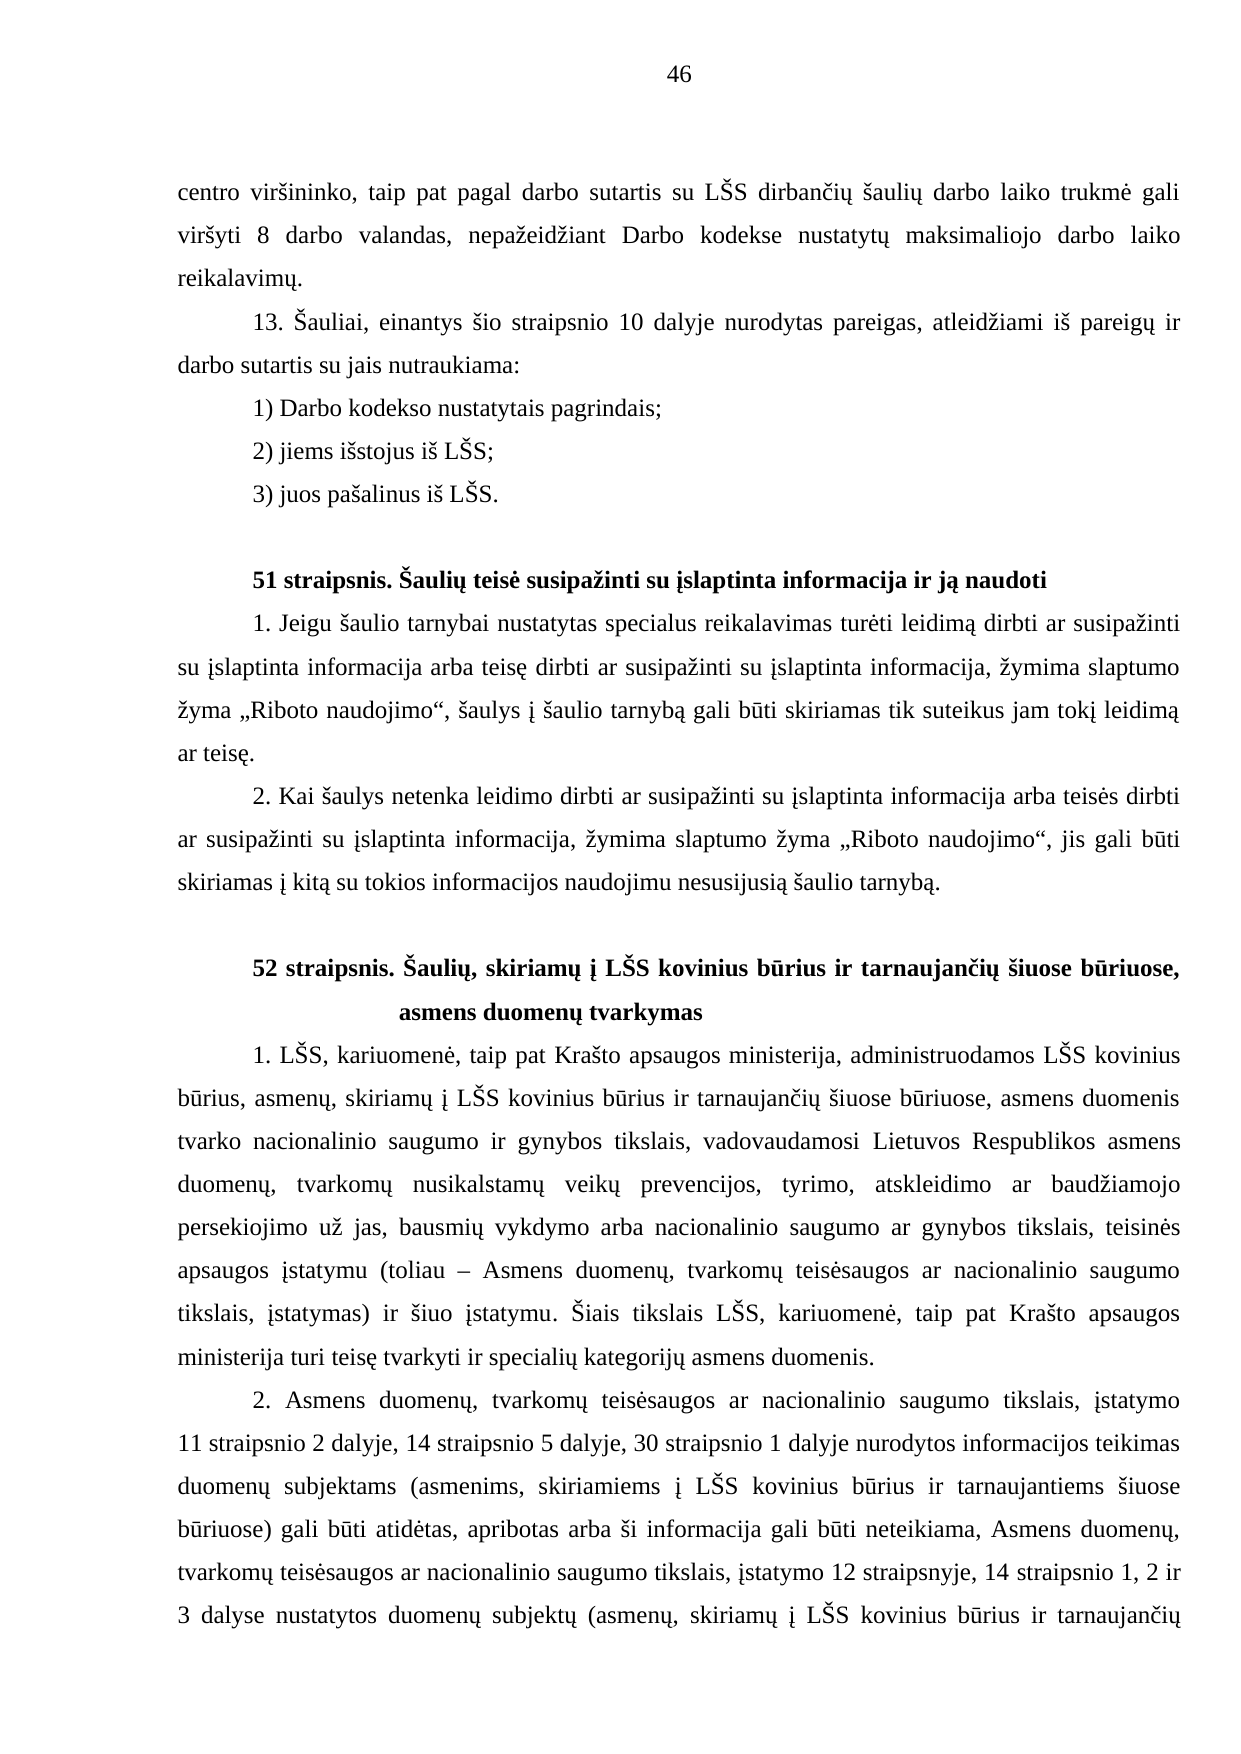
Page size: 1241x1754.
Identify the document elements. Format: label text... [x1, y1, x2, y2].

text 3) juos pašalinus iš LŠS. [177, 479, 1181, 508]
text 1) Darbo kodekso nustatytais pagrindais; [177, 393, 1181, 422]
text 2. Kai šaulys netenka leidimo dirbti ar susipažinti su įslaptinta informacija arba teisės dirbti ar susipažinti su įslaptinta informacija, žymima slaptumo žyma „Riboto naudojimo“, jis gali būti skiriamas į kitą su tokios informacijos naudojimu nesusijusią šaulio tarnybą. [177, 781, 1181, 896]
text 51 straipsnis. Šaulių teisė susipažinti su įslaptinta informacija ir ją naudoti [177, 565, 1181, 594]
text centro viršininko, taip pat pagal darbo sutartis su LŠS dirbančių šaulių darbo laiko trukmė gali viršyti 8 darbo valandas, nepažeidžiant Darbo kodekse nustatytų maksimaliojo darbo laiko reikalavimų. [177, 177, 1181, 292]
text 1. Jeigu šaulio tarnybai nustatytas specialus reikalavimas turėti leidimą dirbti ar susipažinti su įslaptinta informacija arba teisę dirbti ar susipažinti su įslaptinta informacija, žymima slaptumo žyma „Riboto naudojimo“, šaulys į šaulio tarnybą gali būti skiriamas tik suteikus jam tokį leidimą ar teisę. [177, 608, 1181, 767]
text 52 straipsnis. Šaulių, skiriamų į LŠS kovinius būrius ir tarnaujančių šiuose būriuose, asmens duomenų tvarkymas [252, 953, 1181, 1025]
text 2) jiems išstojus iš LŠS; [177, 436, 1181, 465]
text 1. LŠS, kariuomenė, taip pat Krašto apsaugos ministerija, administruodamos LŠS kovinius būrius, asmenų, skiriamų į LŠS kovinius būrius ir tarnaujančių šiuose būriuose, asmens duomenis tvarko nacionalinio saugumo ir gynybos tikslais, vadovaudamosi Lietuvos Respublikos asmens duomenų, tvarkomų nusikalstamų veikų prevencijos, tyrimo, atskleidimo ar baudžiamojo persekiojimo už jas, bausmių vykdymo arba nacionalinio saugumo ar gynybos tikslais, teisinės apsaugos įstatymu (toliau – Asmens duomenų, tvarkomų teisėsaugos ar nacionalinio saugumo tikslais, įstatymas) ir šiuo įstatymu. Šiais tikslais LŠS, kariuomenė, taip pat Krašto apsaugos ministerija turi teisę tvarkyti ir specialių kategorijų asmens duomenis. [177, 1040, 1181, 1370]
text 2. Asmens duomenų, tvarkomų teisėsaugos ar nacionalinio saugumo tikslais, įstatymo 11 straipsnio 2 dalyje, 14 straipsnio 5 dalyje, 30 straipsnio 1 dalyje nurodytos informacijos teikimas duomenų subjektams (asmenims, skiriamiems į LŠS kovinius būrius ir tarnaujantiems šiuose būriuose) gali būti atidėtas, apribotas arba ši informacija gali būti neteikiama, Asmens duomenų, tvarkomų teisėsaugos ar nacionalinio saugumo tikslais, įstatymo 12 straipsnyje, 14 straipsnio 1, 2 ir 3 dalyse nustatytos duomenų subjektų (asmenų, skiriamų į LŠS kovinius būrius ir tarnaujančių [177, 1385, 1181, 1629]
text 13. Šauliai, einantys šio straipsnio 10 dalyje nurodytas pareigas, atleidžiami iš pareigų ir darbo sutartis su jais nutraukiama: [177, 307, 1181, 378]
